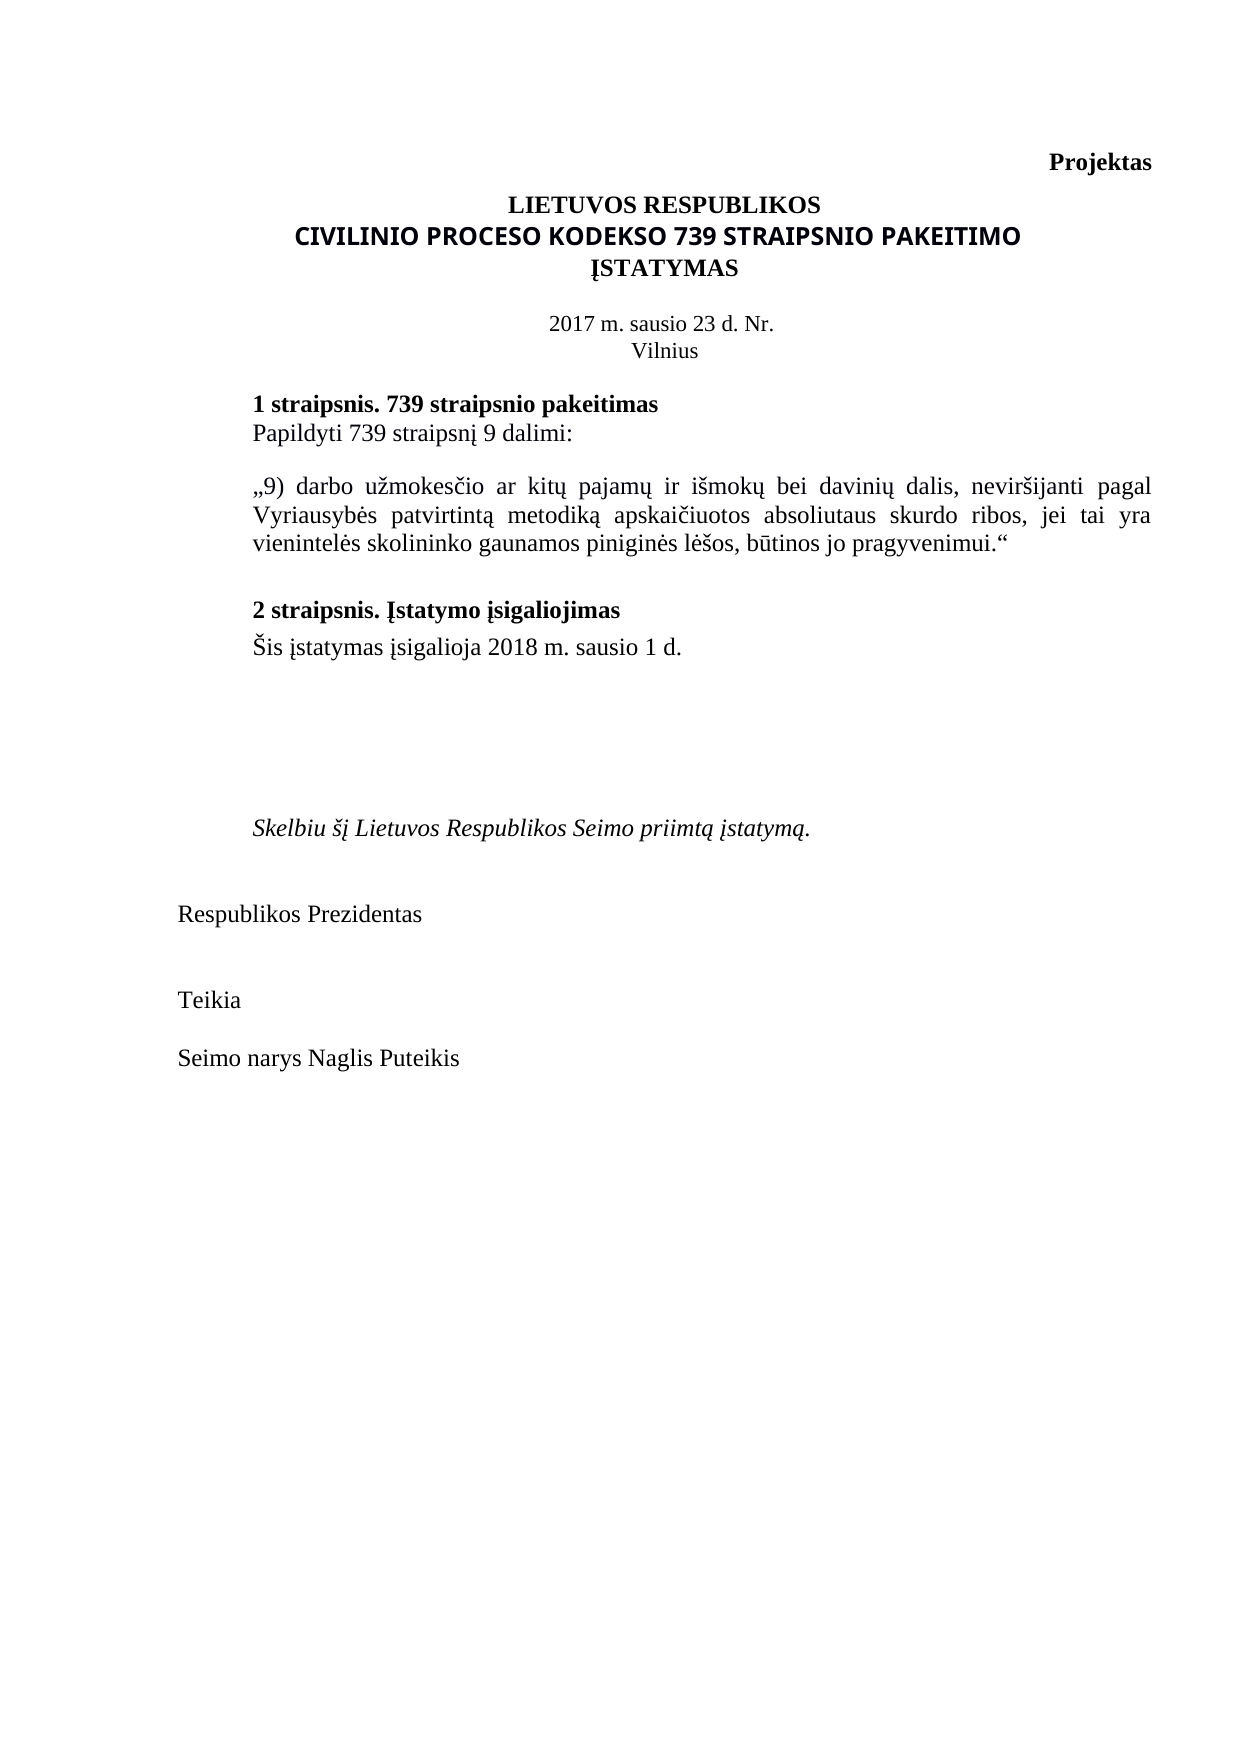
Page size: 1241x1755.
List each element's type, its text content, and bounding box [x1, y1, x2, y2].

text Skelbiu šį Lietuvos Respublikos Seimo priimtą įstatymą. [177, 813, 1152, 842]
text Šis įstatymas įsigalioja 2018 m. sausio 1 d. [177, 623, 1152, 661]
text „9) darbo užmokesčio ar kitų pajamų ir išmokų bei davinių dalis, neviršijanti pagal Vyriausybės patvirtintą metodiką apskaičiuotos absoliutaus skurdo ribos, jei tai yra vienintelės skolininko gaunamos piniginės lėšos, būtinos jo pragyvenimui.“ [252, 471, 1152, 557]
text 2 straipsnis. Įstatymo įsigaliojimas [177, 586, 1152, 623]
text Teikia [177, 985, 1152, 1014]
text Seimo narys Naglis Puteikis [177, 1043, 1152, 1072]
text Respublikos Prezidentas [177, 899, 1152, 928]
text Projektas [177, 147, 1152, 176]
text Vilnius [177, 337, 1152, 363]
text Papildyti 739 straipsnį 9 dalimi: [177, 418, 1152, 447]
text CIVILINIO PROCESO KODEKSO 739 STRAIPSNIo PAKEITIMO [177, 219, 1152, 253]
text ĮSTATYMAS [177, 253, 1152, 282]
text 2017 m. sausio 23 d. Nr. [177, 310, 1152, 337]
text LIETUVOS RESPUBLIKOS [177, 190, 1152, 219]
text 1 straipsnis. 739 straipsnio pakeitimas [177, 389, 1152, 418]
